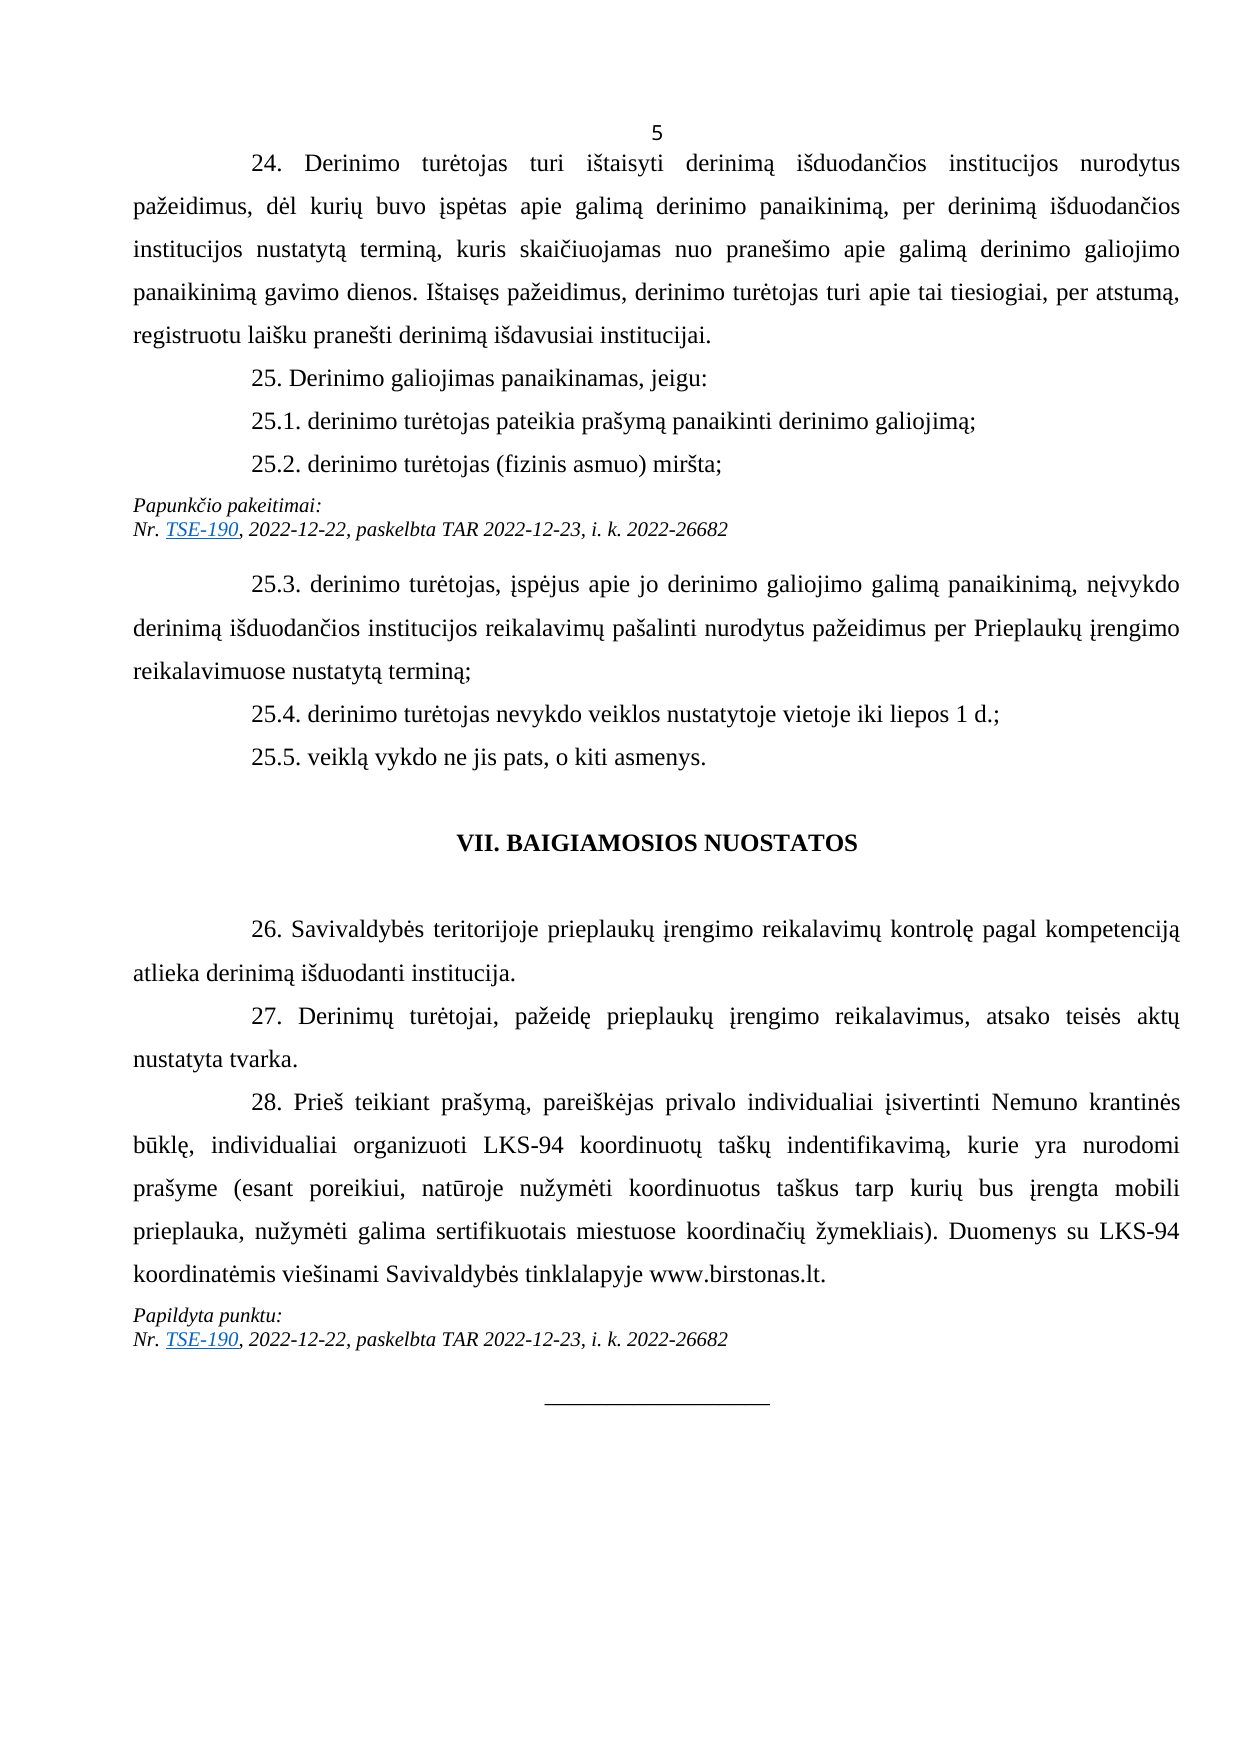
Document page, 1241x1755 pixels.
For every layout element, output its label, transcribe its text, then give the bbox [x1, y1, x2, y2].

text 25.5. veiklą vykdo ne jis pats, o kiti asmenys. [133, 742, 1181, 771]
text Papunkčio pakeitimai: [133, 493, 1181, 517]
text 28. Prieš teikiant prašymą, pareiškėjas privalo individualiai įsivertinti Nemuno krantinės būklę, individualiai organizuoti LKS-94 koordinuotų taškų indentifikavimą, kurie yra nurodomi prašyme (esant poreikiui, natūroje nužymėti koordinuotus taškus tarp kurių bus įrengta mobili prieplauka, nužymėti galima sertifikuotais miestuose koordinačių žymekliais). Duomenys su LKS-94 koordinatėmis viešinami Savivaldybės tinklalapyje www.birstonas.lt. [133, 1087, 1181, 1288]
text 25.3. derinimo turėtojas, įspėjus apie jo derinimo galiojimo galimą panaikinimą, neįvykdo derinimą išduodančios institucijos reikalavimų pašalinti nurodytus pažeidimus per Prieplaukų įrengimo reikalavimuose nustatytą terminą; [133, 569, 1181, 684]
text 25.4. derinimo turėtojas nevykdo veiklos nustatytoje vietoje iki liepos 1 d.; [133, 699, 1181, 728]
text 25.1. derinimo turėtojas pateikia prašymą panaikinti derinimo galiojimą; [133, 406, 1181, 435]
text Nr. TSE-190, 2022-12-22, paskelbta TAR 2022-12-23, i. k. 2022-26682 [133, 517, 1181, 541]
text VII. BAIGIAMOSIOS NUOSTATOS [133, 828, 1181, 857]
text Papildyta punktu: [133, 1303, 1181, 1327]
text 25.2. derinimo turėtojas (fizinis asmuo) miršta; [133, 449, 1181, 478]
text Nr. TSE-190, 2022-12-22, paskelbta TAR 2022-12-23, i. k. 2022-26682 [133, 1327, 1181, 1351]
text 25. Derinimo galiojimas panaikinamas, jeigu: [133, 363, 1181, 392]
text 24. Derinimo turėtojas turi ištaisyti derinimą išduodančios institucijos nurodytus pažeidimus, dėl kurių buvo įspėtas apie galimą derinimo panaikinimą, per derinimą išduodančios institucijos nustatytą terminą, kuris skaičiuojamas nuo pranešimo apie galimą derinimo galiojimo panaikinimą gavimo dienos. Ištaisęs pažeidimus, derinimo turėtojas turi apie tai tiesiogiai, per atstumą, registruotu laišku pranešti derinimą išdavusiai institucijai. [133, 148, 1181, 349]
text __________________ [133, 1379, 1181, 1408]
text 27. Derinimų turėtojai, pažeidę prieplaukų įrengimo reikalavimus, atsako teisės aktų nustatyta tvarka. [133, 1001, 1181, 1073]
text 26. Savivaldybės teritorijoje prieplaukų įrengimo reikalavimų kontrolę pagal kompetenciją atlieka derinimą išduodanti institucija. [133, 914, 1181, 986]
